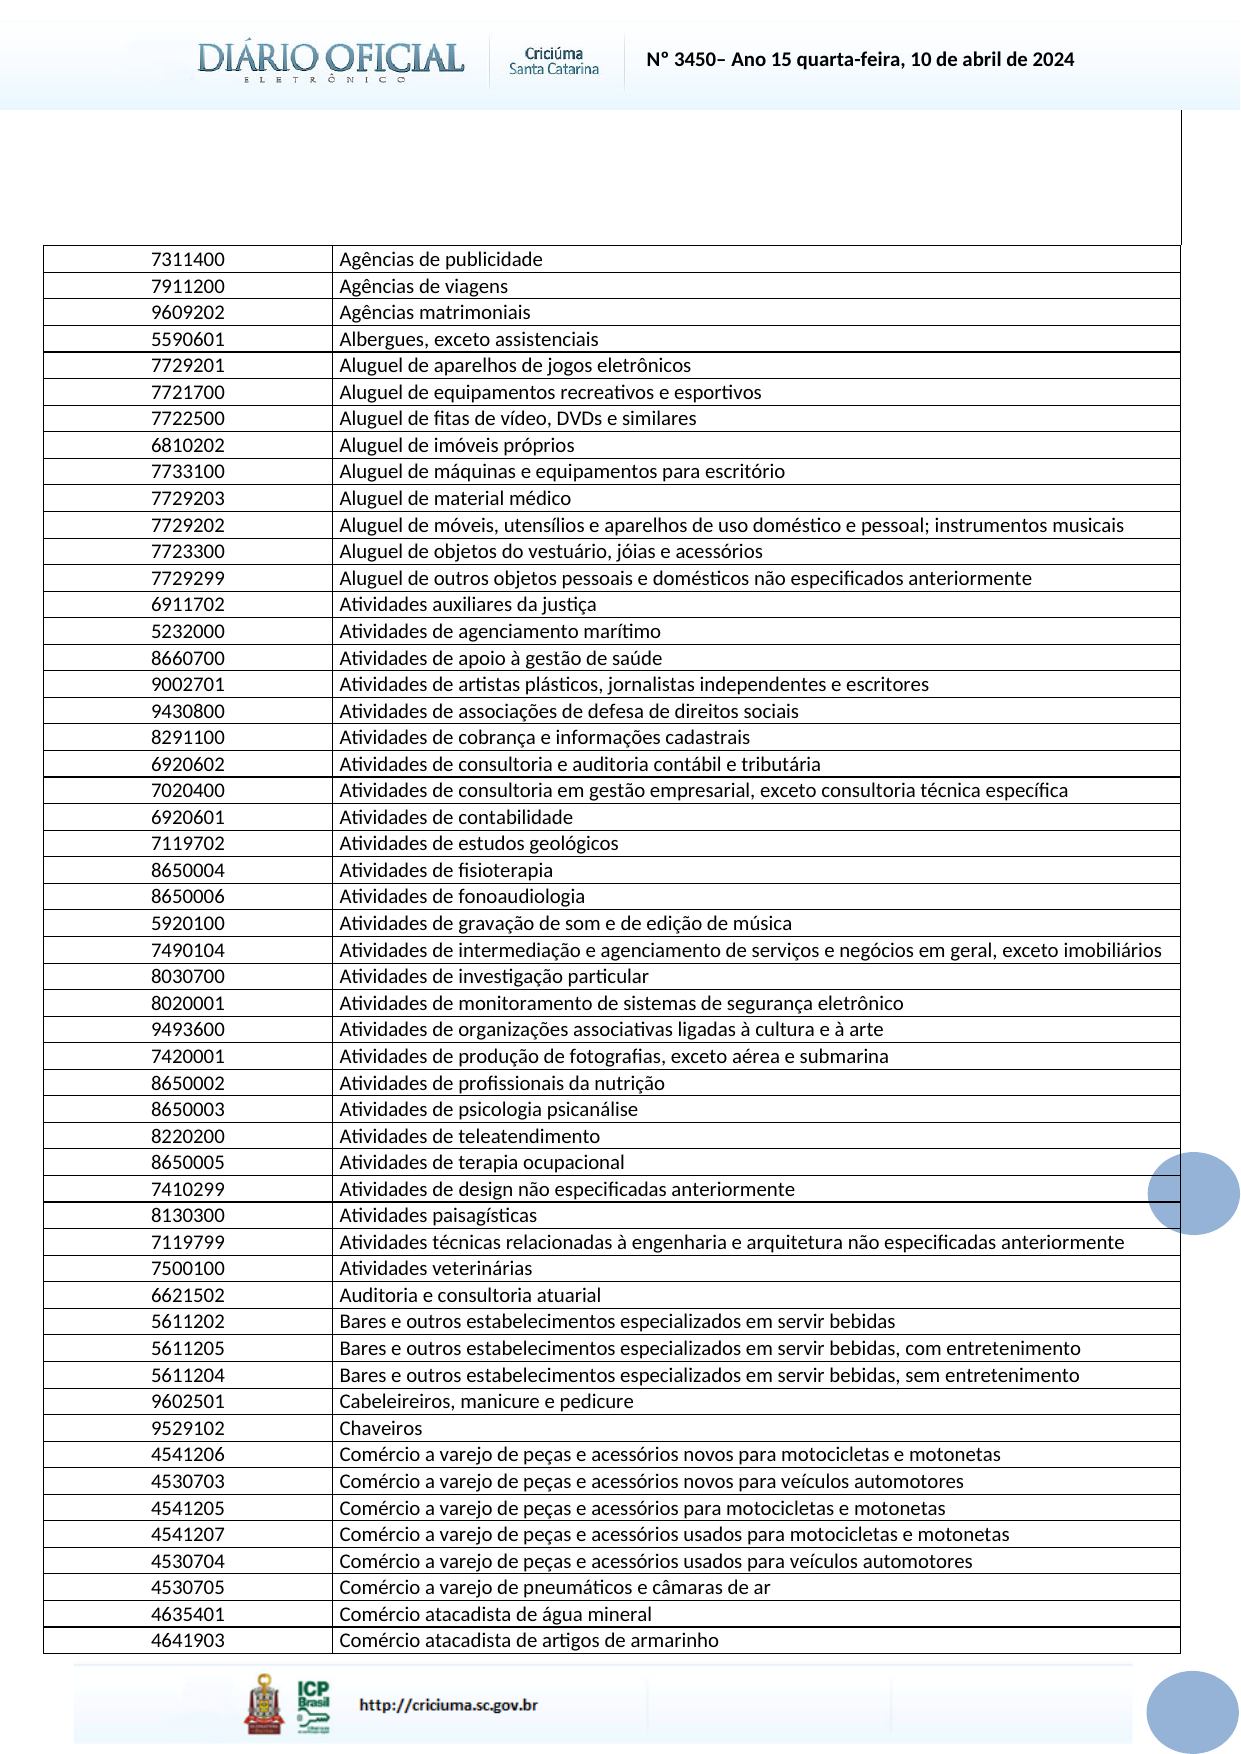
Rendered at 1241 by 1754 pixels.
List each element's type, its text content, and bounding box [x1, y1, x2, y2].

table_cell 7729203 [44, 485, 332, 511]
table_cell Atividades de fonoaudiologia [333, 884, 1180, 909]
table_cell Aluguel de objetos do vestuário, jóias e acessórios [333, 539, 1180, 564]
table_cell 8030700 [44, 964, 332, 989]
table_cell Atividades de contabilidade [333, 804, 1180, 829]
table_cell 5590601 [44, 326, 332, 351]
table_cell 6920601 [44, 804, 332, 829]
table_cell Comércio a varejo de peças e acessórios para motocicletas e motonetas [333, 1495, 1180, 1520]
table_cell Aluguel de material médico [333, 485, 1180, 511]
table_cell Atividades de estudos geológicos [333, 831, 1180, 856]
table_cell 8650005 [44, 1149, 332, 1175]
table_cell Chaveiros [333, 1415, 1180, 1441]
table_cell Auditoria e consultoria atuarial [333, 1282, 1180, 1308]
table_cell Atividades de intermediação e agenciamento de serviços e negócios em geral, exceto imobiliários [333, 937, 1180, 962]
table_cell Atividades de consultoria e auditoria contábil e tributária [333, 751, 1180, 776]
table_cell Aluguel de aparelhos de jogos eletrônicos [333, 353, 1180, 378]
table_cell 8220200 [44, 1123, 332, 1148]
table_cell 6810202 [44, 432, 332, 458]
table_cell Comércio atacadista de artigos de armarinho [333, 1628, 1180, 1653]
table_cell 9430800 [44, 698, 332, 723]
table_cell 8650003 [44, 1096, 332, 1122]
table_cell Comércio a varejo de peças e acessórios novos para veículos automotores [333, 1468, 1180, 1494]
table_cell 7733100 [44, 459, 332, 484]
table_cell 5611202 [44, 1309, 332, 1334]
table_cell Atividades de teleatendimento [333, 1123, 1180, 1148]
table_cell 7119799 [44, 1229, 332, 1254]
table_cell Agências de publicidade [333, 246, 1180, 272]
table_cell 5920100 [44, 910, 332, 936]
table_cell Atividades técnicas relacionadas à engenharia e arquitetura não especificadas anteriormente [333, 1229, 1180, 1254]
table_cell 6621502 [44, 1282, 332, 1308]
table_cell Atividades de associações de defesa de direitos sociais [333, 698, 1180, 723]
table_cell 9602501 [44, 1389, 332, 1414]
table_cell 9493600 [44, 1017, 332, 1042]
table_cell Atividades de gravação de som e de edição de música [333, 910, 1180, 936]
table_cell Atividades veterinárias [333, 1256, 1180, 1281]
table_cell 7490104 [44, 937, 332, 962]
table_cell 7410299 [44, 1176, 332, 1201]
table_cell 8660700 [44, 645, 332, 670]
table_cell Atividades de design não especificadas anteriormente [333, 1176, 1151, 1201]
table_cell 7500100 [44, 1256, 332, 1281]
table_cell 7311400 [44, 246, 332, 272]
table_cell 4541207 [44, 1521, 332, 1547]
table_cell 4530705 [44, 1574, 332, 1600]
table_cell 4541206 [44, 1442, 332, 1467]
table_cell 6920602 [44, 751, 332, 776]
table_cell 7729202 [44, 512, 332, 537]
table_cell Comércio a varejo de pneumáticos e câmaras de ar [333, 1574, 1180, 1600]
table_cell 4530704 [44, 1548, 332, 1573]
table_cell Aluguel de móveis, utensílios e aparelhos de uso doméstico e pessoal; instrumentos musicais [333, 512, 1180, 537]
table_cell 9609202 [44, 299, 332, 325]
table_cell Comércio a varejo de peças e acessórios usados para veículos automotores [333, 1548, 1180, 1573]
table_cell 7420001 [44, 1043, 332, 1069]
table_cell Atividades de profissionais da nutrição [333, 1070, 1180, 1095]
table_cell 7722500 [44, 406, 332, 431]
table_cell Bares e outros estabelecimentos especializados em servir bebidas, sem entretenimento [333, 1362, 1180, 1387]
table_cell Agências matrimoniais [333, 299, 1180, 325]
table_cell 7729201 [44, 353, 332, 378]
table_cell Atividades de monitoramento de sistemas de segurança eletrônico [333, 990, 1180, 1016]
table_cell 7119702 [44, 831, 332, 856]
table_cell Albergues, exceto assistenciais [333, 326, 1180, 351]
table_cell 4541205 [44, 1495, 332, 1520]
table_cell Aluguel de máquinas e equipamentos para escritório [333, 459, 1180, 484]
table_cell 9002701 [44, 671, 332, 697]
table_cell Atividades de consultoria em gestão empresarial, exceto consultoria técnica específica [333, 778, 1180, 803]
table_cell Atividades auxiliares da justiça [333, 592, 1180, 617]
table_cell 4635401 [44, 1601, 332, 1626]
table_cell Agências de viagens [333, 273, 1180, 298]
table_cell 7723300 [44, 539, 332, 564]
table_cell 7020400 [44, 778, 332, 803]
table_cell Atividades paisagísticas [333, 1203, 1166, 1228]
table_cell Atividades de apoio à gestão de saúde [333, 645, 1180, 670]
table_cell 8130300 [44, 1203, 332, 1228]
table_cell Cabeleireiros, manicure e pedicure [333, 1389, 1180, 1414]
table_cell Atividades de agenciamento marítimo [333, 618, 1180, 644]
table_cell Atividades de produção de fotografias, exceto aérea e submarina [333, 1043, 1180, 1069]
table_cell Comércio a varejo de peças e acessórios novos para motocicletas e motonetas [333, 1442, 1180, 1467]
table_cell 7721700 [44, 379, 332, 404]
table_cell 4641903 [44, 1628, 332, 1653]
table_cell Atividades de cobrança e informações cadastrais [333, 724, 1180, 750]
table_cell Aluguel de imóveis próprios [333, 432, 1180, 458]
table_cell 7729299 [44, 565, 332, 591]
table_cell Comércio atacadista de água mineral [333, 1601, 1180, 1626]
table_cell 8650004 [44, 857, 332, 883]
table_cell Aluguel de fitas de vídeo, DVDs e similares [333, 406, 1180, 431]
table_cell Atividades de terapia ocupacional [333, 1149, 1180, 1175]
table_cell 5232000 [44, 618, 332, 644]
table_cell 8020001 [44, 990, 332, 1016]
table_cell Atividades de organizações associativas ligadas à cultura e à arte [333, 1017, 1180, 1042]
table_cell 4530703 [44, 1468, 332, 1494]
table_cell Atividades de fisioterapia [333, 857, 1180, 883]
table_cell Atividades de artistas plásticos, jornalistas independentes e escritores [333, 671, 1180, 697]
table_cell Atividades de investigação particular [333, 964, 1180, 989]
table_cell Aluguel de equipamentos recreativos e esportivos [333, 379, 1180, 404]
table_cell Aluguel de outros objetos pessoais e domésticos não especificados anteriormente [333, 565, 1180, 591]
table_cell 7911200 [44, 273, 332, 298]
table_cell 8650006 [44, 884, 332, 909]
table_cell Comércio a varejo de peças e acessórios usados para motocicletas e motonetas [333, 1521, 1180, 1547]
table_cell 5611204 [44, 1362, 332, 1387]
table_cell 8650002 [44, 1070, 332, 1095]
table_cell Atividades de psicologia psicanálise [333, 1096, 1180, 1122]
table_cell 5611205 [44, 1335, 332, 1361]
table_cell 8291100 [44, 724, 332, 750]
table_cell Bares e outros estabelecimentos especializados em servir bebidas, com entretenimento [333, 1335, 1180, 1361]
table_cell Bares e outros estabelecimentos especializados em servir bebidas [333, 1309, 1180, 1334]
table_cell 9529102 [44, 1415, 332, 1441]
table_cell 6911702 [44, 592, 332, 617]
